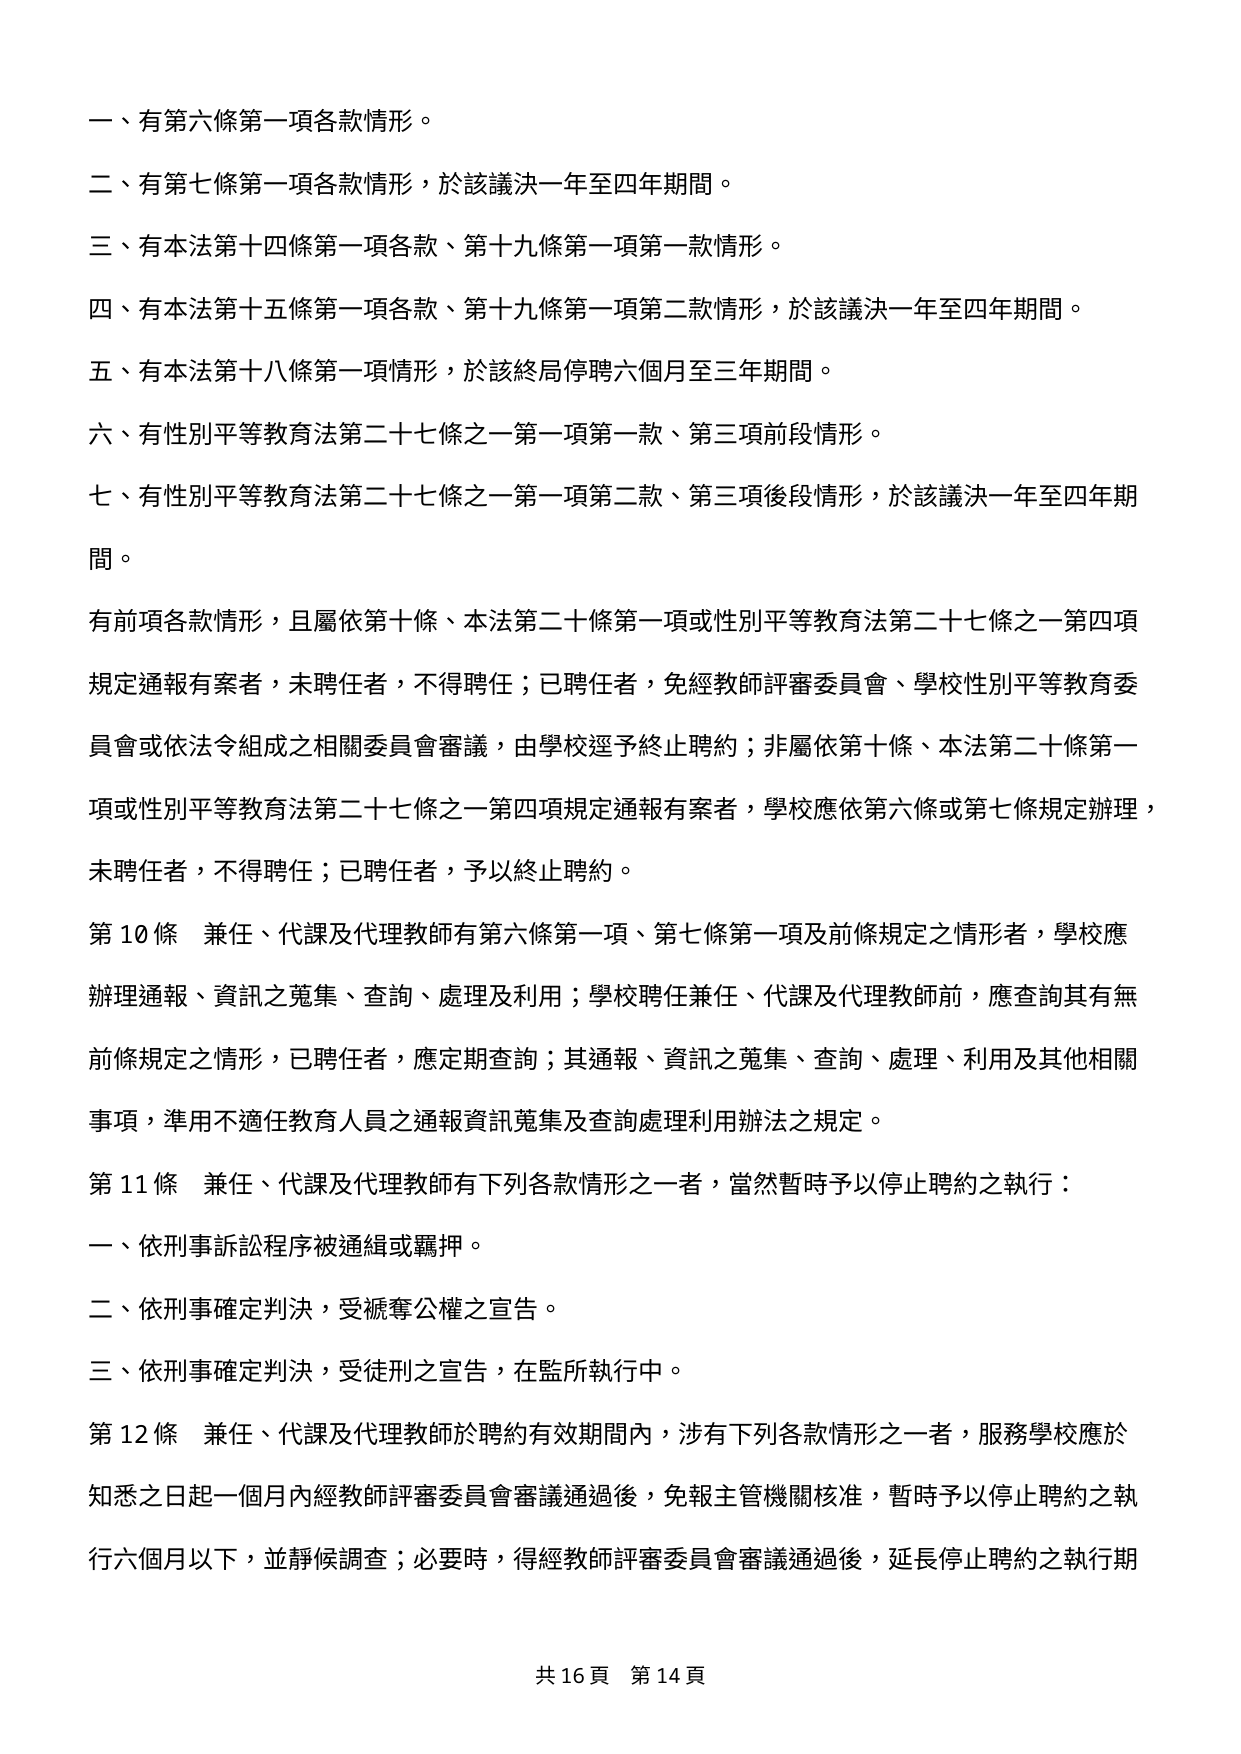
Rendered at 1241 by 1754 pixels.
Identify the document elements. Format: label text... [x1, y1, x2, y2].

text 一、依刑事訴訟程序被通緝或羈押。 [89, 1203, 1152, 1266]
text 三、依刑事確定判決，受徒刑之宣告，在監所執行中。 [89, 1328, 1152, 1391]
text 第11條 兼任、代課及代理教師有下列各款情形之一者，當然暫時予以停止聘約之執行： [89, 1141, 1152, 1203]
text 二、依刑事確定判決，受褫奪公權之宣告。 [89, 1266, 1152, 1328]
text 一、有第六條第一項各款情形。 [89, 78, 1152, 141]
text 六、有性別平等教育法第二十七條之一第一項第一款、第三項前段情形。 [89, 391, 1152, 453]
text 四、有本法第十五條第一項各款、第十九條第一項第二款情形，於該議決一年至四年期間。 [89, 266, 1152, 328]
text 二、有第七條第一項各款情形，於該議決一年至四年期間。 [89, 141, 1152, 203]
text 五、有本法第十八條第一項情形，於該終局停聘六個月至三年期間。 [89, 328, 1152, 391]
text 第12條 兼任、代課及代理教師於聘約有效期間內，涉有下列各款情形之一者，服務學校應於知悉之日起一個月內經教師評審委員會審議通過後，免報主管機關核准，暫時予以停止聘約之執行六個月以下，並靜候調查；必要時，得經教師評審委員會審議通過後，延長停止聘約之執行期 [89, 1391, 1152, 1578]
text 有前項各款情形，且屬依第十條、本法第二十條第一項或性別平等教育法第二十七條之一第四項規定通報有案者，未聘任者，不得聘任；已聘任者，免經教師評審委員會、學校性別平等教育委員會或依法令組成之相關委員會審議，由學校逕予終止聘約；非屬依第十條、本法第二十條第一項或性別平等教育法第二十七條之一第四項規定通報有案者，學校應依第六條或第七條規定辦理，未聘任者，不得聘任；已聘任者，予以終止聘約。 [89, 578, 1152, 891]
text 三、有本法第十四條第一項各款、第十九條第一項第一款情形。 [89, 203, 1152, 266]
text 七、有性別平等教育法第二十七條之一第一項第二款、第三項後段情形，於該議決一年至四年期間。 [89, 453, 1152, 578]
text 第10條 兼任、代課及代理教師有第六條第一項、第七條第一項及前條規定之情形者，學校應辦理通報、資訊之蒐集、查詢、處理及利用；學校聘任兼任、代課及代理教師前，應查詢其有無前條規定之情形，已聘任者，應定期查詢；其通報、資訊之蒐集、查詢、處理、利用及其他相關事項，準用不適任教育人員之通報資訊蒐集及查詢處理利用辦法之規定。 [89, 891, 1152, 1141]
